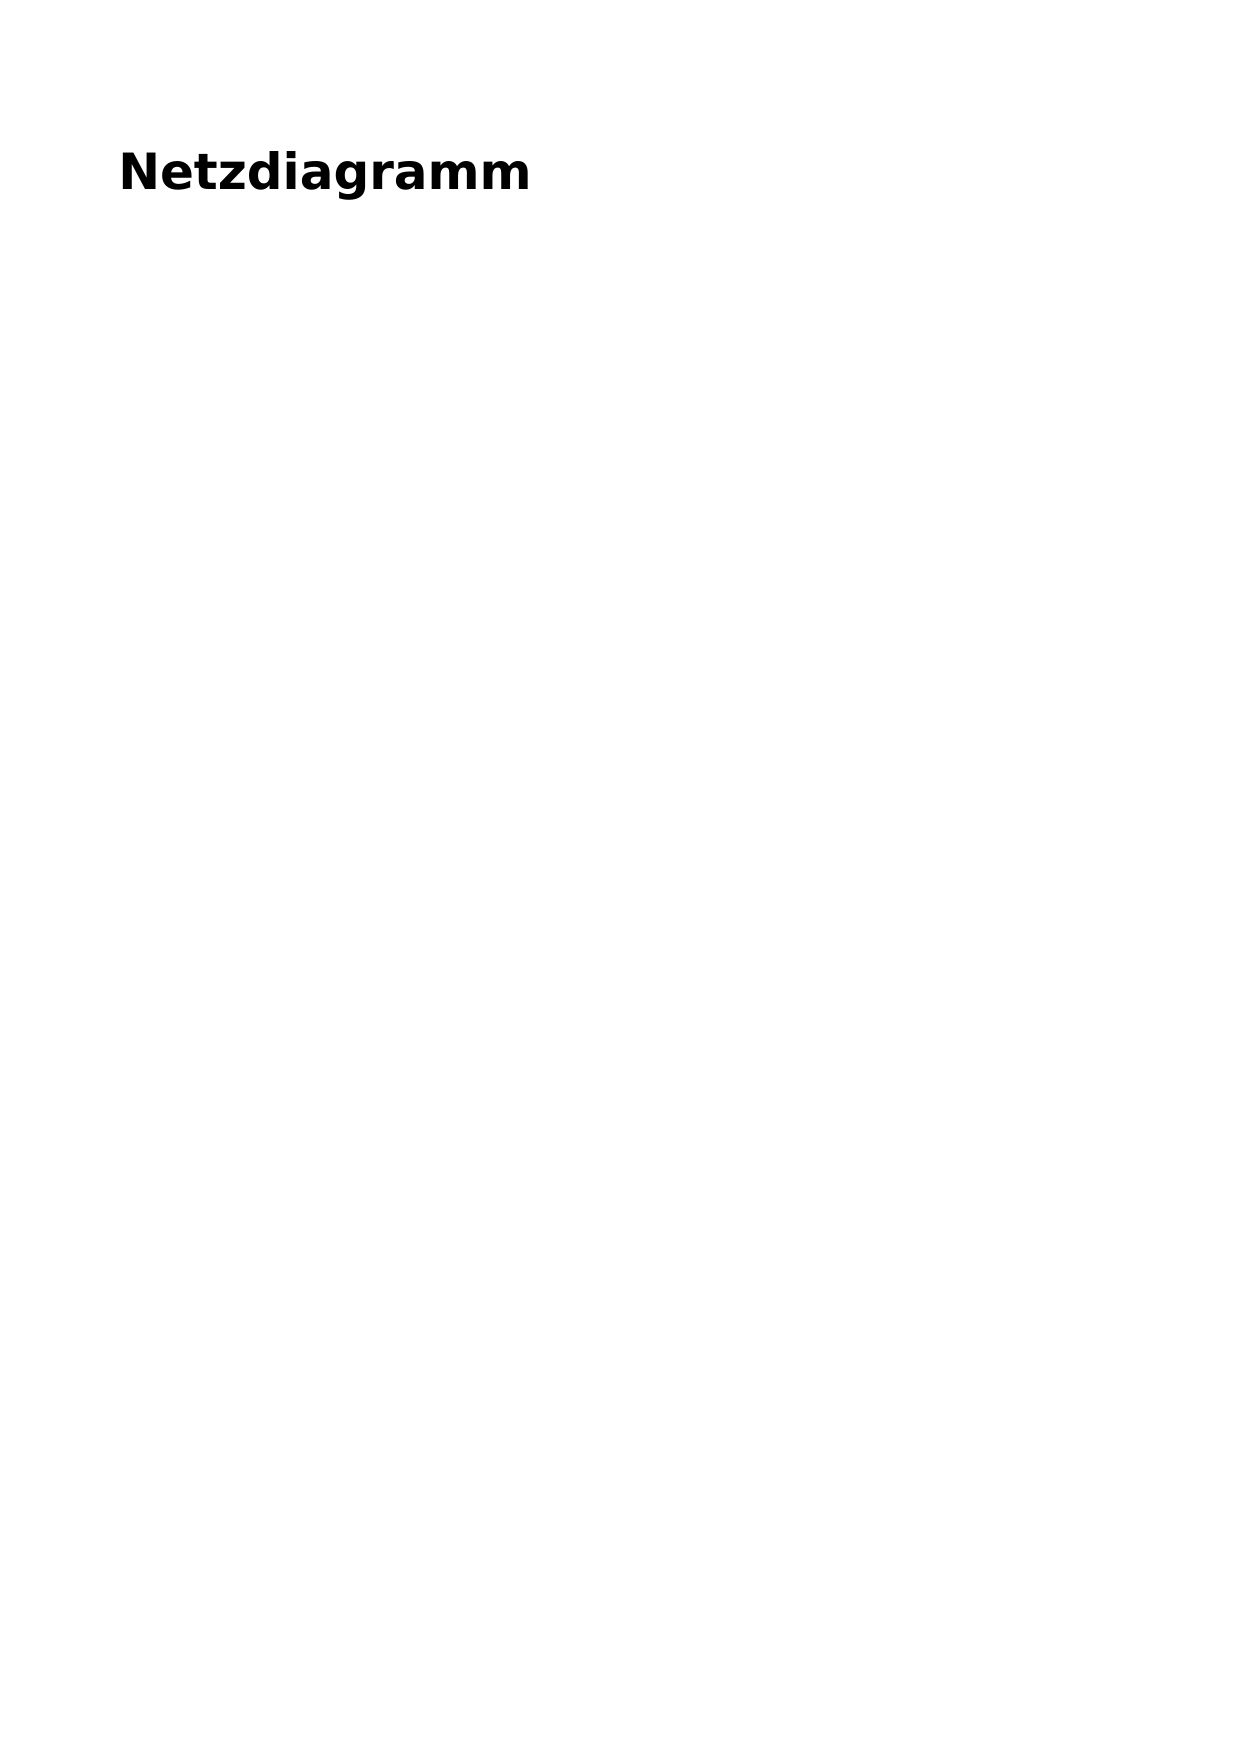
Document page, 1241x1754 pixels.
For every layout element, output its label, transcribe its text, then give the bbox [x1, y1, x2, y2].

subtitle Netzdiagramm [118, 143, 1122, 201]
